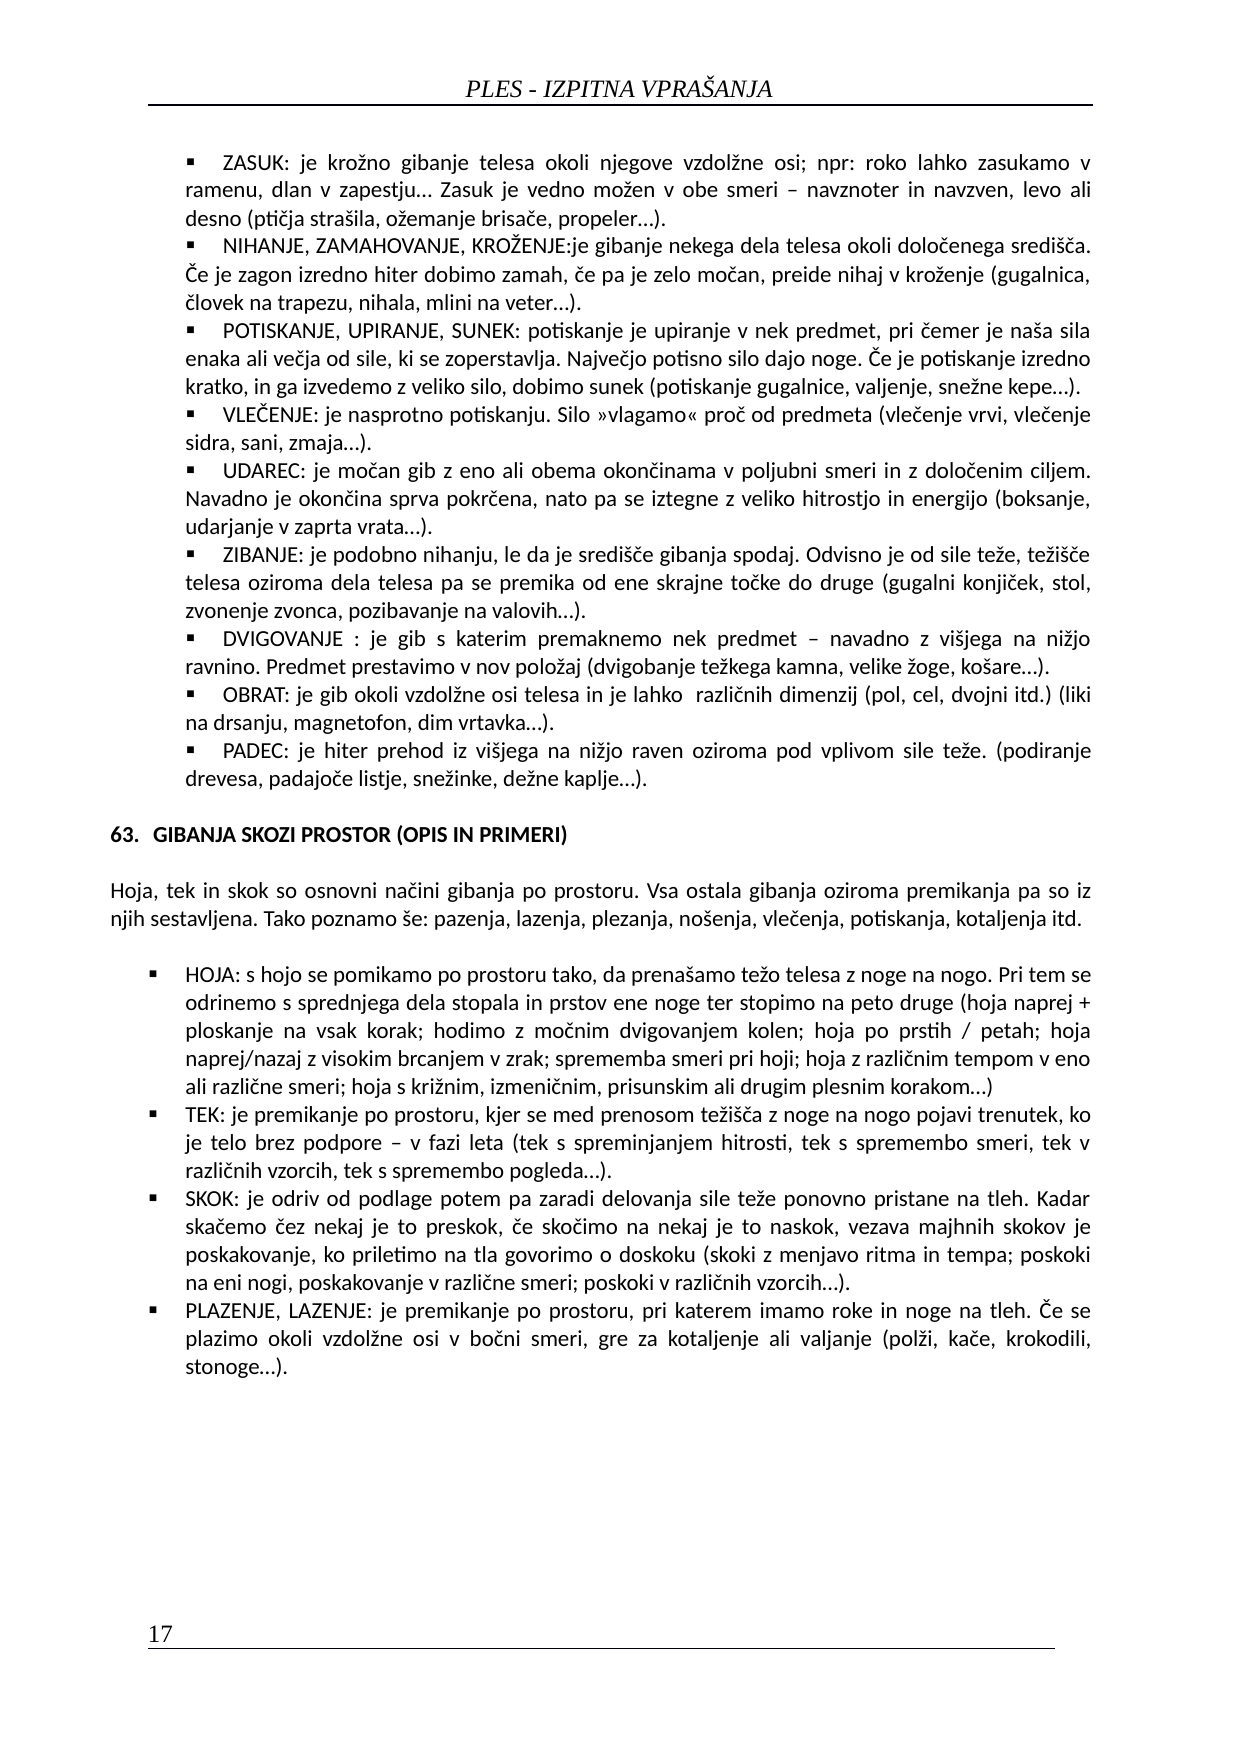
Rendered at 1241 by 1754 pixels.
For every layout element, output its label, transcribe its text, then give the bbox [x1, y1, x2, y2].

list DVIGOVANJE : je gib s katerim premaknemo nek predmet – navadno z višjega na nižjo ravnino. Predmet prestavimo v nov položaj (dvigobanje težkega kamna, velike žoge, košare…). [185, 624, 1093, 680]
list PLAZENJE, LAZENJE: je premikanje po prostoru, pri katerem imamo roke in noge na tleh. Če se plazimo okoli vzdolžne osi v bočni smeri, gre za kotaljenje ali valjanje (polži, kače, krokodili, stonoge…). [148, 1296, 1093, 1381]
list NIHANJE, ZAMAHOVANJE, KROŽENJE:je gibanje nekega dela telesa okoli določenega središča. Če je zagon izredno hiter dobimo zamah, če pa je zelo močan, preide nihaj v kroženje (gugalnica, človek na trapezu, nihala, mlini na veter…). [185, 232, 1093, 316]
list POTISKANJE, UPIRANJE, SUNEK: potiskanje je upiranje v nek predmet, pri čemer je naša sila enaka ali večja od sile, ki se zoperstavlja. Največjo potisno silo dajo noge. Če je potiskanje izredno kratko, in ga izvedemo z veliko silo, dobimo sunek (potiskanje gugalnice, valjenje, snežne kepe…). [185, 316, 1093, 400]
list UDAREC: je močan gib z eno ali obema okončinama v poljubni smeri in z določenim ciljem. Navadno je okončina sprva pokrčena, nato pa se iztegne z veliko hitrostjo in energijo (boksanje, udarjanje v zaprta vrata…). [185, 456, 1093, 540]
list TEK: je premikanje po prostoru, kjer se med prenosom težišča z noge na nogo pojavi trenutek, ko je telo brez podpore – v fazi leta (tek s spreminjanjem hitrosti, tek s spremembo smeri, tek v različnih vzorcih, tek s spremembo pogleda…). [148, 1100, 1093, 1184]
list OBRAT: je gib okoli vzdolžne osi telesa in je lahko različnih dimenzij (pol, cel, dvojni itd.) (liki na drsanju, magnetofon, dim vrtavka…). [185, 680, 1093, 736]
list ZIBANJE: je podobno nihanju, le da je središče gibanja spodaj. Odvisno je od sile teže, težišče telesa oziroma dela telesa pa se premika od ene skrajne točke do druge (gugalni konjiček, stol, zvonenje zvonca, pozibavanje na valovih…). [185, 540, 1093, 624]
list GIBANJA SKOZI PROSTOR (OPIS IN PRIMERI) [110, 820, 1093, 848]
list SKOK: je odriv od podlage potem pa zaradi delovanja sile teže ponovno pristane na tleh. Kadar skačemo čez nekaj je to preskok, če skočimo na nekaj je to naskok, vezava majhnih skokov je poskakovanje, ko priletimo na tla govorimo o doskoku (skoki z menjavo ritma in tempa; poskoki na eni nogi, poskakovanje v različne smeri; poskoki v različnih vzorcih…). [148, 1184, 1093, 1296]
list ZASUK: je krožno gibanje telesa okoli njegove vzdolžne osi; npr: roko lahko zasukamo v ramenu, dlan v zapestju… Zasuk je vedno možen v obe smeri – navznoter in navzven, levo ali desno (ptičja strašila, ožemanje brisače, propeler…). [185, 148, 1093, 232]
list VLEČENJE: je nasprotno potiskanju. Silo »vlagamo« proč od predmeta (vlečenje vrvi, vlečenje sidra, sani, zmaja…). [185, 400, 1093, 456]
list PADEC: je hiter prehod iz višjega na nižjo raven oziroma pod vplivom sile teže. (podiranje drevesa, padajoče listje, snežinke, dežne kaplje…). [185, 736, 1093, 792]
text Hoja, tek in skok so osnovni načini gibanja po prostoru. Vsa ostala gibanja oziroma premikanja pa so iz njih sestavljena. Tako poznamo še: pazenja, lazenja, plezanja, nošenja, vlečenja, potiskanja, kotaljenja itd. [110, 876, 1093, 932]
list HOJA: s hojo se pomikamo po prostoru tako, da prenašamo težo telesa z noge na nogo. Pri tem se odrinemo s sprednjega dela stopala in prstov ene noge ter stopimo na peto druge (hoja naprej + ploskanje na vsak korak; hodimo z močnim dvigovanjem kolen; hoja po prstih / petah; hoja naprej/nazaj z visokim brcanjem v zrak; sprememba smeri pri hoji; hoja z različnim tempom v eno ali različne smeri; hoja s križnim, izmeničnim, prisunskim ali drugim plesnim korakom…) [148, 960, 1093, 1100]
